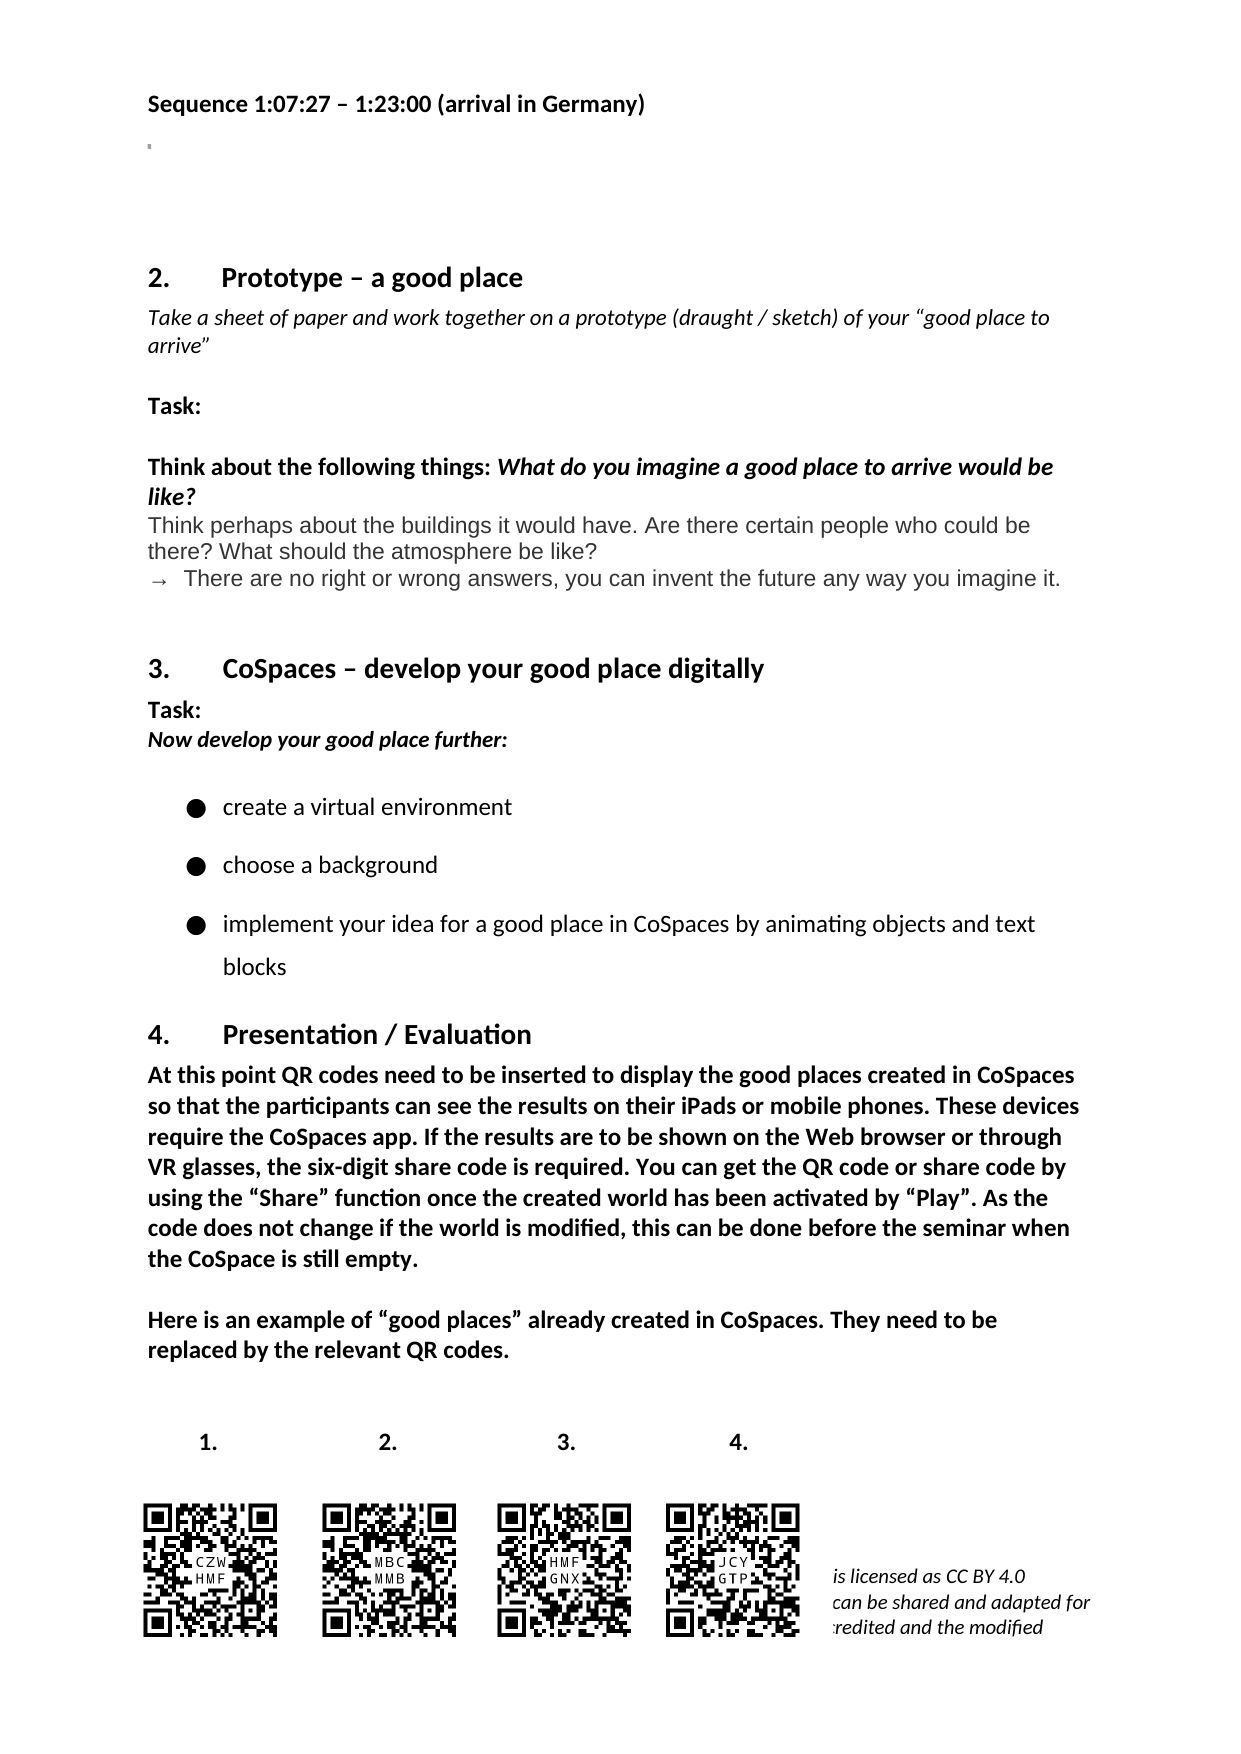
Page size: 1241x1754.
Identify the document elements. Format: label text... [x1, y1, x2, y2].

subtitle CoSpaces – develop your good place digitally [148, 651, 1093, 686]
subtitle Presentation / Evaluation [148, 1016, 1093, 1051]
list choose a background [185, 837, 1093, 888]
text Here is an example of “good places” already created in CoSpaces. They need to be replaced by the relevant QR codes. [148, 1304, 1093, 1365]
text Think about the following things: What do you imagine a good place to arrive would be like? [148, 451, 1093, 512]
subtitle Prototype – a good place [148, 259, 1093, 295]
text Think perhaps about the buildings it would have. Are there certain people who could be there? What should the atmosphere be like? [148, 512, 1093, 564]
text → There are no right or wrong answers, you can invent the future any way you imagine it. [148, 564, 1093, 591]
text Task: [148, 694, 1093, 725]
text Task: [148, 390, 1093, 420]
text Now develop your good place further: [148, 725, 1093, 753]
list create a virtual environment [185, 778, 1093, 829]
text Take a sheet of paper and work together on a prototype (draught / sketch) of your “good place to arrive” [148, 303, 1093, 359]
text At this point QR codes need to be inserted to display the good places created in CoSpaces so that the participants can see the results on their iPads or mobile phones. These devices require the CoSpaces app. If the results are to be shown on the Web browser or through VR glasses, the six-digit share code is required. You can get the QR code or share code by using the “Share” function once the created world has been activated by “Play”. As the code does not change if the world is modified, this can be done before the seminar when the CoSpace is still empty. [148, 1060, 1093, 1273]
picture [109, 1469, 834, 1671]
list implement your idea for a good place in CoSpaces by animating objects and text blocks [185, 896, 1093, 982]
text Sequence 1:07:27 – 1:23:00 (arrival in Germany) [148, 88, 1093, 119]
text 1. 2. 3. 4. [148, 1426, 1093, 1456]
